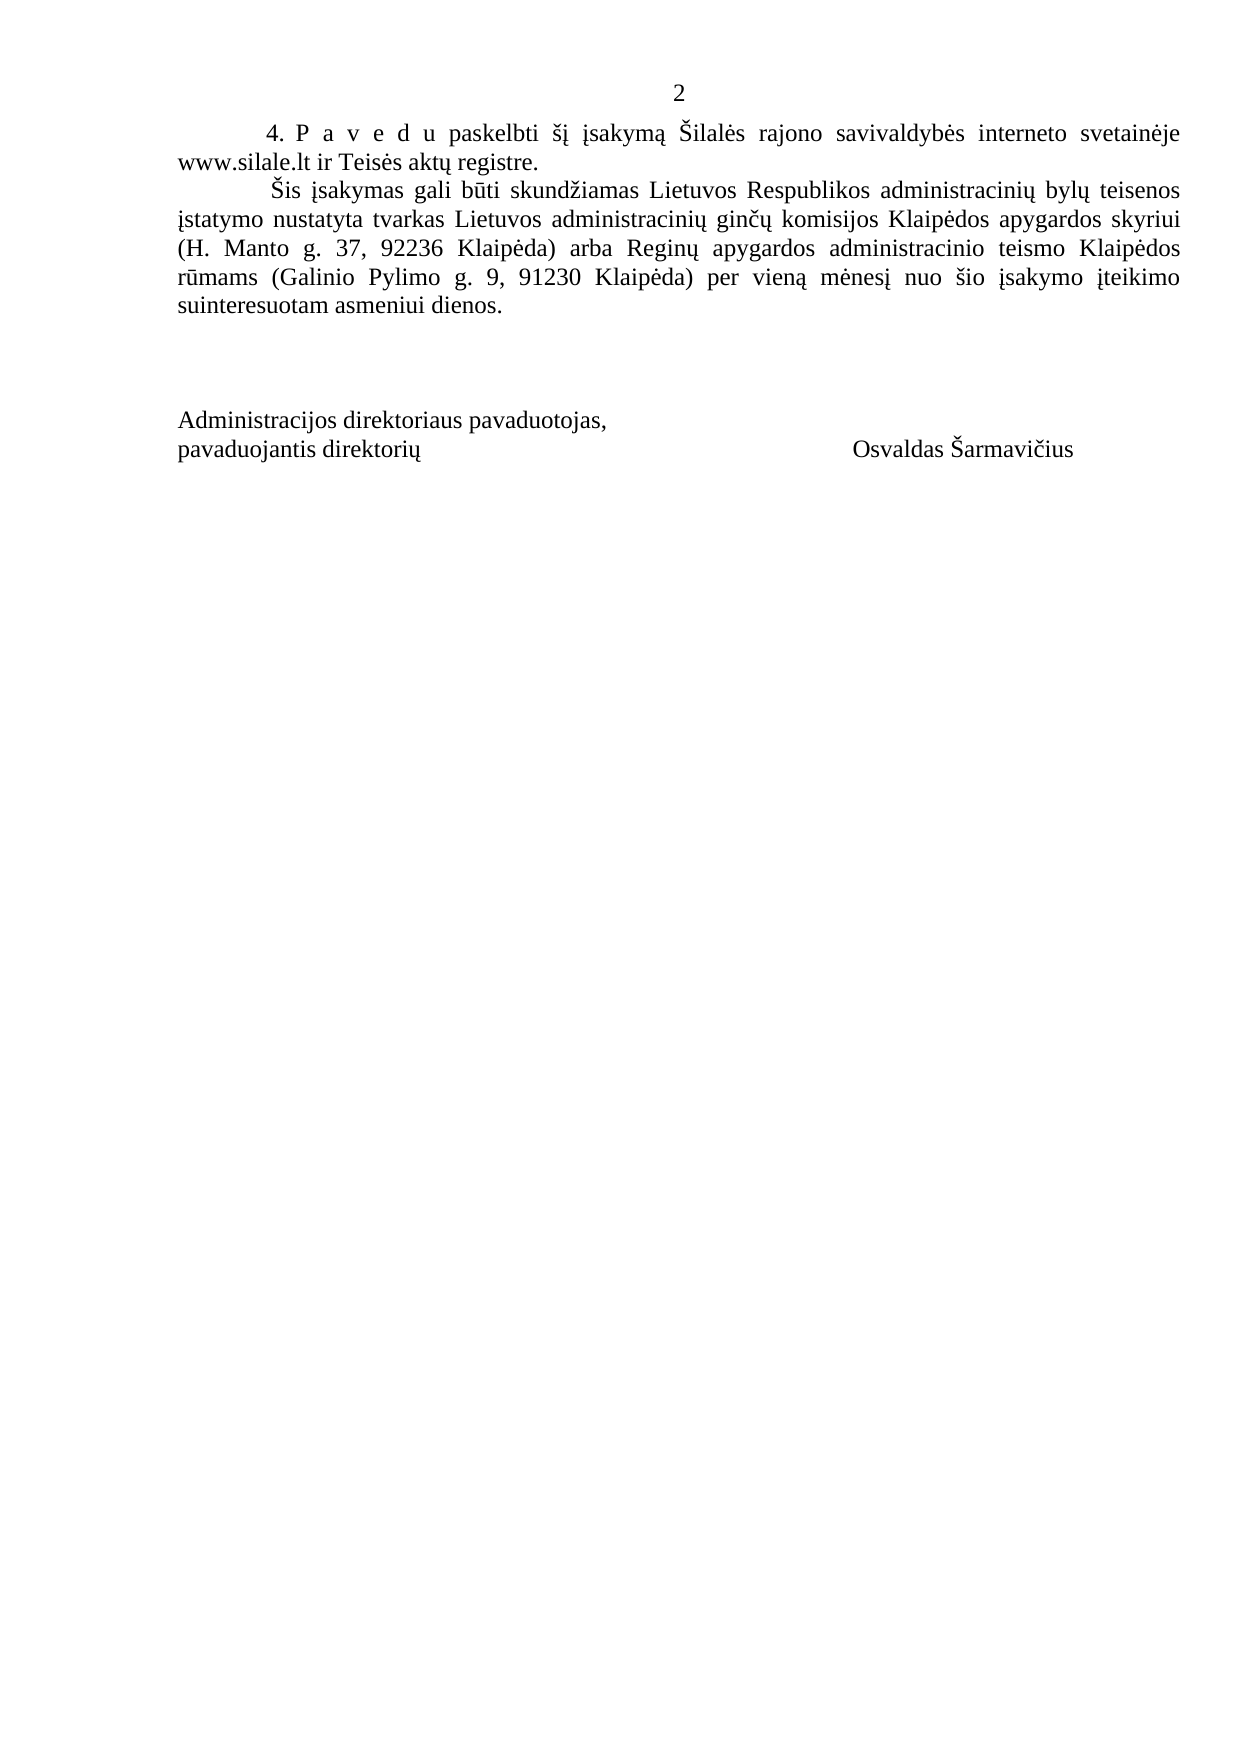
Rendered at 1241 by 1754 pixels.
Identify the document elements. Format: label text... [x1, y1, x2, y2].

text Administracijos direktoriaus pavaduotojas, [177, 406, 1181, 434]
text pavaduojantis direktorių Osvaldas Šarmavičius [177, 434, 1181, 463]
text 4. P a v e d u paskelbti šį įsakymą Šilalės rajono savivaldybės interneto svetainėje www.silale.lt ir Teisės aktų registre. [177, 118, 1181, 176]
text Šis įsakymas gali būti skundžiamas Lietuvos Respublikos administracinių bylų teisenos įstatymo nustatyta tvarkas Lietuvos administracinių ginčų komisijos Klaipėdos apygardos skyriui (H. Manto g. 37, 92236 Klaipėda) arba Reginų apygardos administracinio teismo Klaipėdos rūmams (Galinio Pylimo g. 9, 91230 Klaipėda) per vieną mėnesį nuo šio įsakymo įteikimo suinteresuotam asmeniui dienos. [177, 176, 1181, 319]
